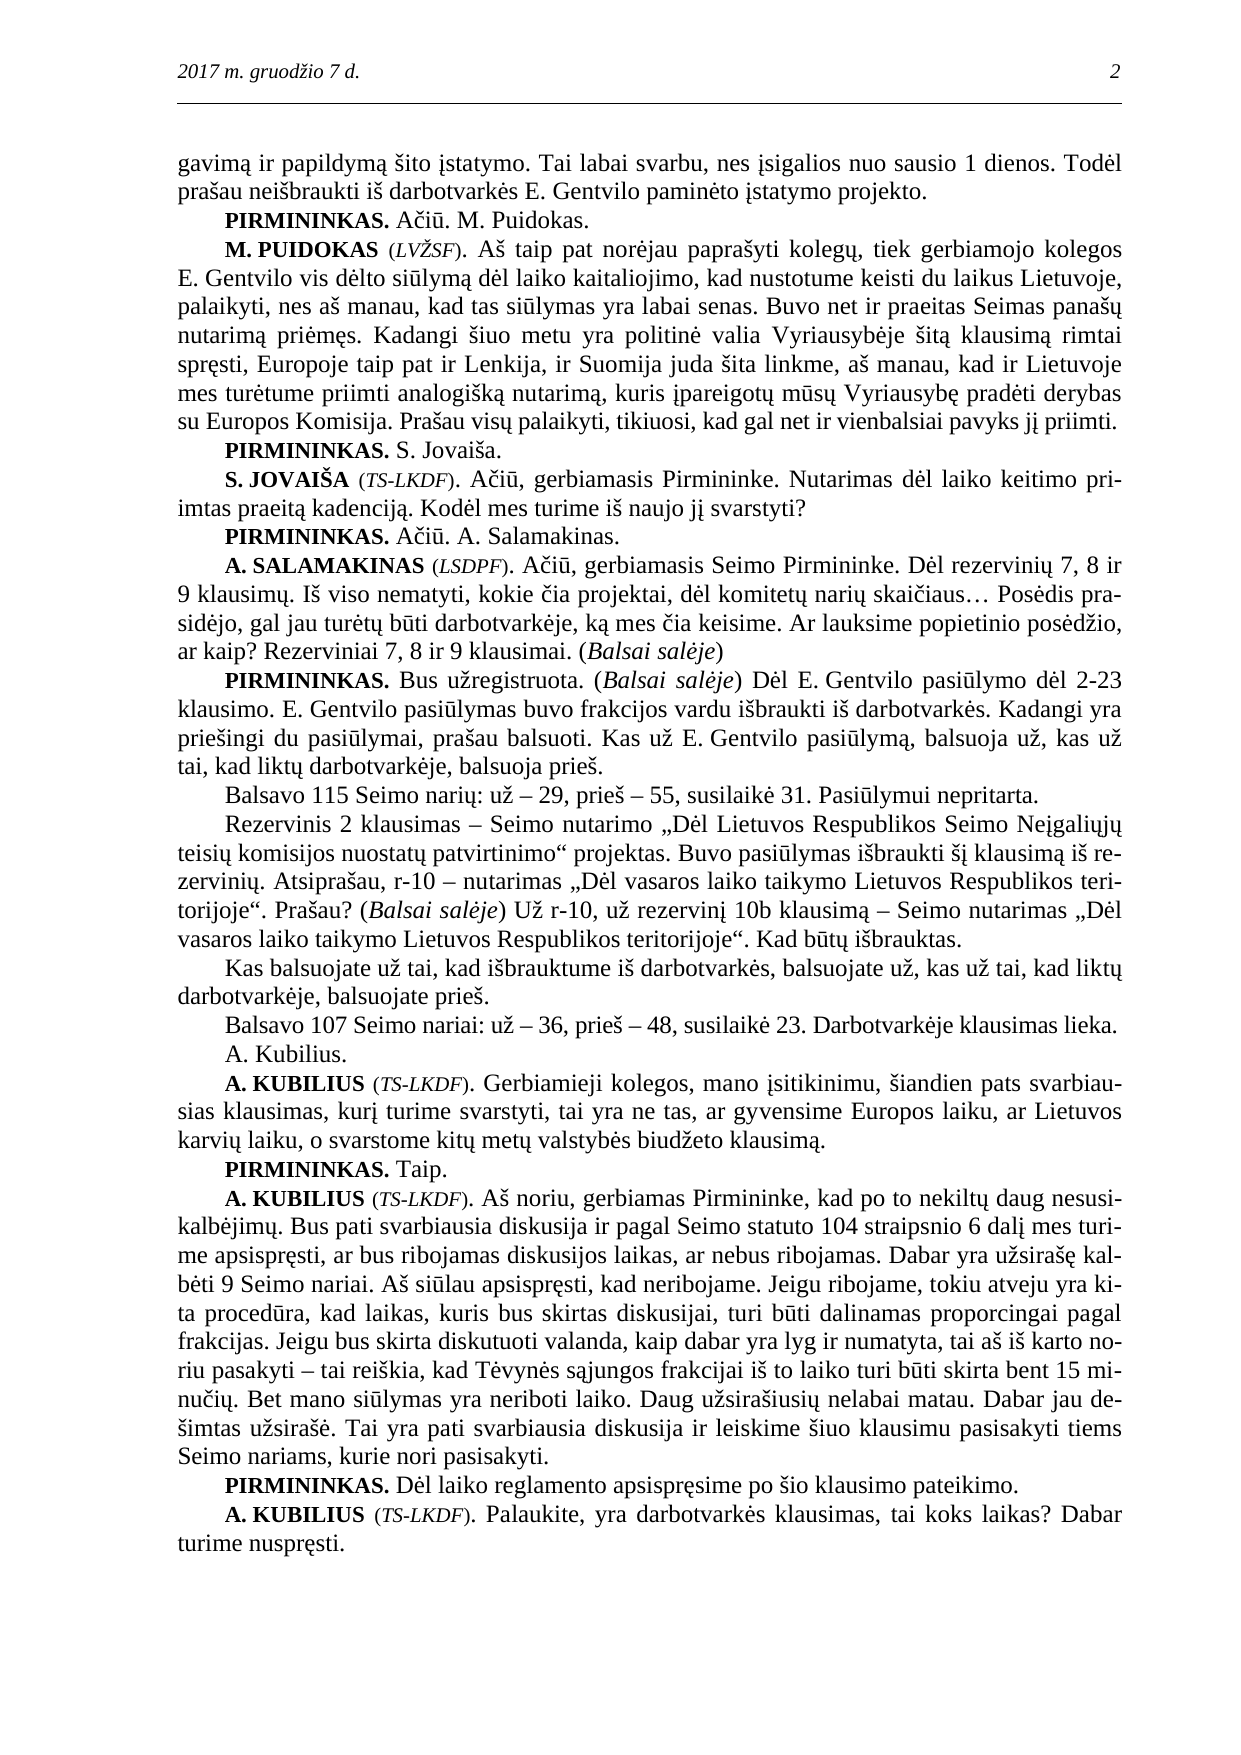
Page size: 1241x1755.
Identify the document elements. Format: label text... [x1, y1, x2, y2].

text A. KUBILIUS (TS-LKDF). Aš no­riu, ger­bia­mas Pir­mi­nin­ke, kad po to ne­kil­tų daug ne­su­si­kal­bė­ji­mų. Bus pa­ti svar­biau­sia dis­ku­si­ja ir pa­gal Sei­mo sta­tu­to 104 straips­nio 6 da­lį mes tu­ri­me ap­si­spręs­ti, ar bus ri­bo­ja­mas dis­ku­si­jos lai­kas, ar ne­bus ri­bo­ja­mas. Da­bar yra už­si­ra­šę kal­bė­ti 9 Sei­mo na­riai. Aš siū­lau ap­si­spręs­ti, kad ne­ri­bo­ja­me. Jei­gu ri­bo­ja­me, to­kiu at­ve­ju yra ki­ta pro­ce­dū­ra, kad lai­kas, ku­ris bus skir­tas dis­ku­si­jai, tu­ri bū­ti da­li­na­mas pro­por­cin­gai pa­gal frak­ci­jas. Jei­gu bus skir­ta dis­ku­tuo­ti va­lan­da, kaip da­bar yra lyg ir nu­ma­ty­ta, tai aš iš kar­to no­riu pa­sa­ky­ti – tai reiš­kia, kad Tė­vy­nės są­jun­gos frak­ci­jai iš to lai­ko tu­ri bū­ti skir­ta bent 15 mi­nu­čių. Bet ma­no siū­ly­mas yra ne­ri­bo­ti lai­ko. Daug už­si­ra­šiu­sių ne­la­bai ma­tau. Da­bar jau de­šim­tas už­si­ra­šė. Tai yra pa­ti svar­biau­sia dis­ku­si­ja ir leis­ki­me šiuo klau­si­mu pa­si­sa­ky­ti tiems Sei­mo na­riams, ku­rie no­ri pa­si­sa­ky­ti. [177, 1183, 1122, 1470]
text Re­zer­vi­nis 2 klau­si­mas – Sei­mo nu­ta­ri­mo „Dėl Lie­tu­vos Res­pub­li­kos Sei­mo Ne­įga­lių­jų tei­sių ko­mi­si­jos nuo­sta­tų pa­tvir­ti­ni­mo“ pro­jek­tas. Bu­vo pa­siū­ly­mas iš­brauk­ti šį klau­si­mą iš re­zer­vi­nių. At­si­pra­šau, r-10 – nu­ta­ri­mas „Dėl va­sa­ros lai­ko tai­ky­mo Lie­tu­vos Res­pub­li­kos te­ri­to­ri­jo­je“. Pra­šau? (Bal­sai sa­lė­je) Už r-10, už re­zer­vi­nį 10b klau­si­mą – Sei­mo nu­ta­ri­mas „Dėl va­sa­ros lai­ko tai­ky­mo Lie­tu­vos Res­pub­li­kos te­ri­to­ri­jo­je“. Kad bū­tų iš­brauk­tas. [177, 809, 1122, 953]
text S. JOVAIŠA (TS-LKDF). Ačiū, ger­bia­ma­sis Pir­mi­nin­ke. Nu­ta­ri­mas dėl lai­ko kei­ti­mo pri­im­tas pra­ei­tą ka­den­ci­ją. Ko­dėl mes tu­ri­me iš nau­jo jį svars­ty­ti? [177, 464, 1122, 521]
text A. KUBILIUS (TS-LKDF). Ger­bia­mie­ji ko­le­gos, ma­no įsi­ti­ki­ni­mu, šian­dien pats svar­biau­sias klau­si­mas, ku­rį tu­ri­me svars­ty­ti, tai yra ne tas, ar gy­ven­si­me Eu­ro­pos lai­ku, ar Lie­tu­vos kar­vių lai­ku, o svars­to­me ki­tų me­tų vals­ty­bės biu­dže­to klau­si­mą. [177, 1068, 1122, 1154]
text Kas bal­suo­ja­te už tai, kad iš­brauk­tu­me iš dar­bo­tvarkės, bal­suo­ja­te už, kas už tai, kad lik­tų dar­bo­tvarkėje, bal­suo­ja­te prieš. [177, 953, 1122, 1010]
text A. SALAMAKINAS (LSDPF). Ačiū, ger­bia­ma­sis Sei­mo Pir­mi­nin­ke. Dėl re­zer­vi­nių 7, 8 ir 9 klau­si­mų. Iš vi­so ne­ma­ty­ti, ko­kie čia pro­jek­tai, dėl ko­mi­te­tų na­rių skai­čiaus… Po­sė­dis pra­si­dė­jo, gal jau tu­rė­tų bū­ti dar­bo­tvarkėje, ką mes čia kei­si­me. Ar lauk­si­me po­pie­ti­nio po­sė­džio, ar kaip? Re­zer­vi­niai 7, 8 ir 9 klau­si­mai. (Bal­sai sa­lė­je) [177, 550, 1122, 665]
text PIRMININKAS. Ačiū. A. Sa­la­ma­ki­nas. [177, 521, 1122, 550]
text Bal­sa­vo 107 Sei­mo na­riai: už – 36, prieš – 48, su­si­lai­kė 23. Dar­bo­tvarkėje klau­si­mas lie­ka. [177, 1010, 1122, 1039]
text PIRMININKAS. Taip. [177, 1154, 1122, 1183]
text PIRMININKAS. Dėl lai­ko reg­la­men­to ap­si­sprę­si­me po šio klau­si­mo pa­tei­ki­mo. [177, 1470, 1122, 1499]
text PIRMININKAS. Ačiū. M. Pui­do­kas. [177, 205, 1122, 234]
text Bal­sa­vo 115 Sei­mo na­rių: už – 29, prieš – 55, su­si­lai­kė 31. Pa­siū­ly­mui ne­pri­tar­ta. [177, 780, 1122, 809]
text M. PUIDOKAS (LVŽSF). Aš taip pat no­rė­jau pa­pra­šy­ti ko­le­gų, tiek ger­bia­mo­jo ko­le­gos E. Gent­vi­lo vis dėl­to siū­ly­mą dėl lai­ko kai­ta­lio­ji­mo, kad nu­sto­tu­me keis­ti du lai­kus Lie­tu­vo­je, pa­lai­ky­ti, nes aš ma­nau, kad tas siū­ly­mas yra la­bai se­nas. Bu­vo net ir pra­ei­tas Sei­mas pa­na­šų nu­ta­ri­mą pri­ėmęs. Ka­dan­gi šiuo me­tu yra po­li­ti­nė va­lia Vy­riau­sy­bė­je ši­tą klau­si­mą rim­tai spręs­ti, Eu­ro­po­je taip pat ir Len­ki­ja, ir Suo­mi­ja ju­da ši­ta lin­kme, aš ma­nau, kad ir Lie­tu­vo­je mes tu­rė­tu­me pri­im­ti ana­lo­giš­ką nu­ta­ri­mą, ku­ris įpa­rei­go­tų mū­sų Vy­riau­sy­bę pra­dė­ti de­ry­bas su Eu­ro­pos Ko­mi­si­ja. Pra­šau vi­sų pa­lai­ky­ti, ti­kiuo­si, kad gal net ir vien­bal­siai pa­vyks jį pri­im­ti. [177, 234, 1122, 435]
text A. KUBILIUS (TS-LKDF). Pa­lau­ki­te, yra dar­bo­tvarkės klau­si­mas, tai koks lai­kas? Da­bar tu­ri­me nu­spręs­ti. [177, 1499, 1122, 1556]
text PIRMININKAS. Bus už­re­gist­ruo­ta. (Bal­sai sa­lė­je) Dėl E. Gent­vi­lo pa­siū­ly­mo dėl 2-23 klau­si­mo. E. Gent­vi­lo pa­siū­ly­mas bu­vo frak­ci­jos var­du iš­brauk­ti iš dar­bo­tvarkės. Ka­dan­gi yra prie­šin­gi du pa­siū­ly­mai, pra­šau bal­suo­ti. Kas už E. Gent­vi­lo pa­siū­ly­mą, bal­suo­ja už, kas už tai, kad lik­tų dar­bo­tvarkėje, bal­suo­ja prieš. [177, 665, 1122, 780]
text ga­vi­mą ir pa­pil­dy­mą ši­to įsta­ty­mo. Tai la­bai svar­bu, nes įsi­ga­lios nuo sau­sio 1 die­nos. To­dėl pra­šau ne­iš­brauk­ti iš dar­bo­tvarkės E. Gent­vi­lo pa­mi­nė­to įsta­ty­mo pro­jek­to. [177, 148, 1122, 205]
text A. Ku­bi­lius. [177, 1039, 1122, 1068]
text PIRMININKAS. S. Jo­vai­ša. [177, 435, 1122, 464]
